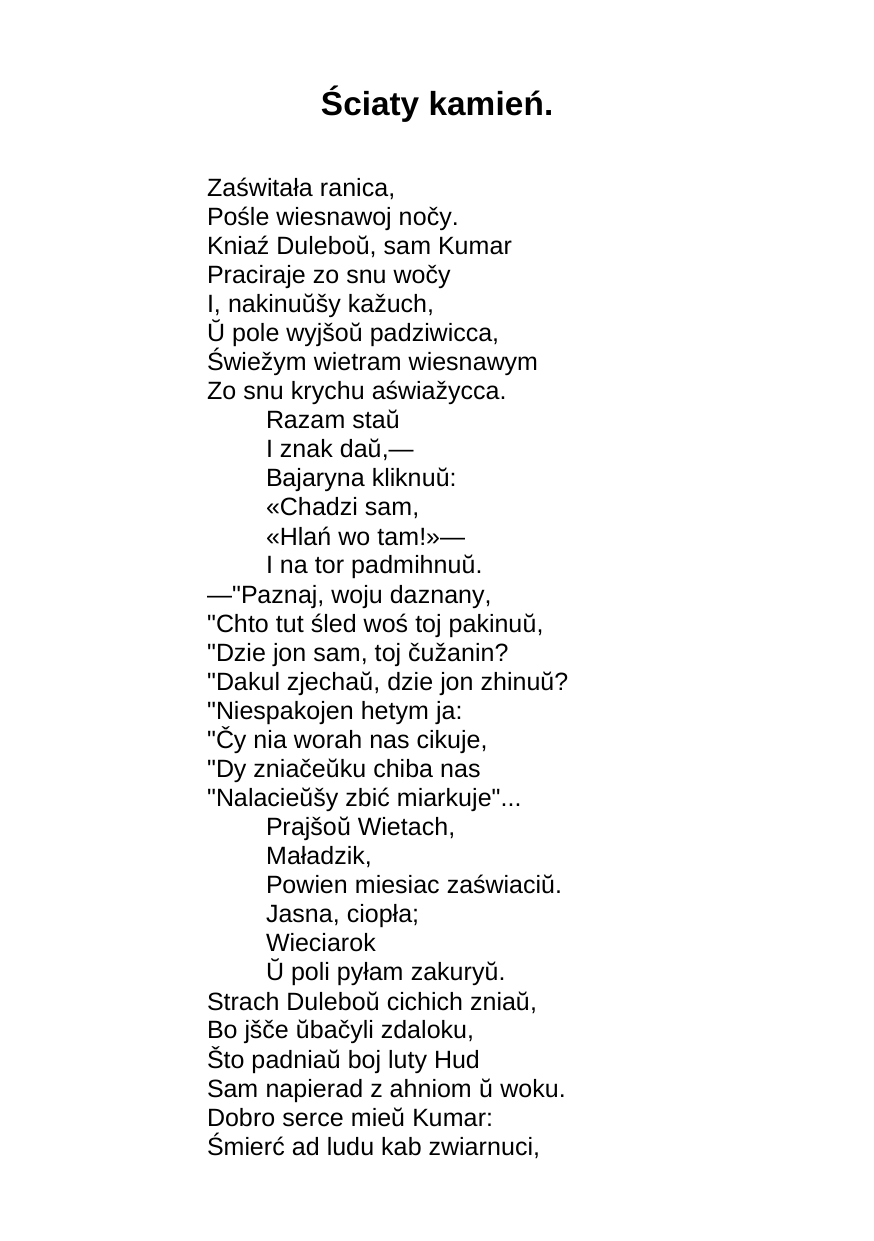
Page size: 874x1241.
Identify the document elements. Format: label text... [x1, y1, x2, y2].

text I znak daŭ,— [118, 434, 815, 463]
text Wieciarok [118, 928, 815, 957]
text Jasna, ciopła; [118, 899, 815, 928]
text "Dy zniačeŭku chiba nas [59, 754, 815, 783]
text "Dakul zjechaŭ, dzie jon zhinuŭ? [59, 667, 815, 696]
text Što padniaŭ boj luty Hud [59, 1044, 815, 1073]
text I, nakinuŭšy kažuch, [59, 289, 815, 318]
text "Niespakojen hetym ja: [59, 696, 815, 725]
text «Chadzi sam, [118, 492, 815, 521]
text Świežym wietram wiesnawym [59, 347, 815, 376]
text Kniaź Duleboŭ, sam Kumar [59, 231, 815, 260]
text "Čy nia worah nas cikuje, [59, 725, 815, 754]
text «Hlań wo tam!»— [118, 521, 815, 550]
text Ŭ poli pyłam zakuryŭ. [118, 957, 815, 986]
text Bo jšče ŭbačyli zdaloku, [59, 1015, 815, 1044]
text Ściaty kamień. [59, 84, 815, 123]
text Śmierć ad ludu kab zwiarnuci, [59, 1132, 815, 1161]
text Dobro serce mieŭ Kumar: [59, 1103, 815, 1132]
text Prajšoŭ Wietach, [118, 812, 815, 841]
text Praciraje zo snu wočy [59, 260, 815, 289]
text —"Paznaj, woju daznany, [59, 579, 815, 608]
text Zo snu krychu aświažycca. [59, 376, 815, 405]
text Maładzik, [118, 841, 815, 870]
text Razam staŭ [118, 405, 815, 434]
text Sam napierad z ahniom ŭ woku. [59, 1073, 815, 1103]
text Powien miesiac zaświaciŭ. [118, 870, 815, 899]
text "Chto tut śled woś toj pakinuŭ, [59, 608, 815, 638]
text Pośle wiesnawoj nočy. [59, 202, 815, 231]
text Ŭ pole wyjšoŭ padziwicca, [59, 318, 815, 347]
text Strach Duleboŭ cichich zniaŭ, [59, 986, 815, 1015]
text Zaświtała ranica, [59, 173, 815, 202]
text Bajaryna kliknuŭ: [118, 463, 815, 492]
text "Dzie jon sam, toj čužanin? [59, 638, 815, 667]
text I na tor padmihnuŭ. [118, 550, 815, 579]
text "Nalacieŭšy zbić miarkuje"... [59, 783, 815, 812]
